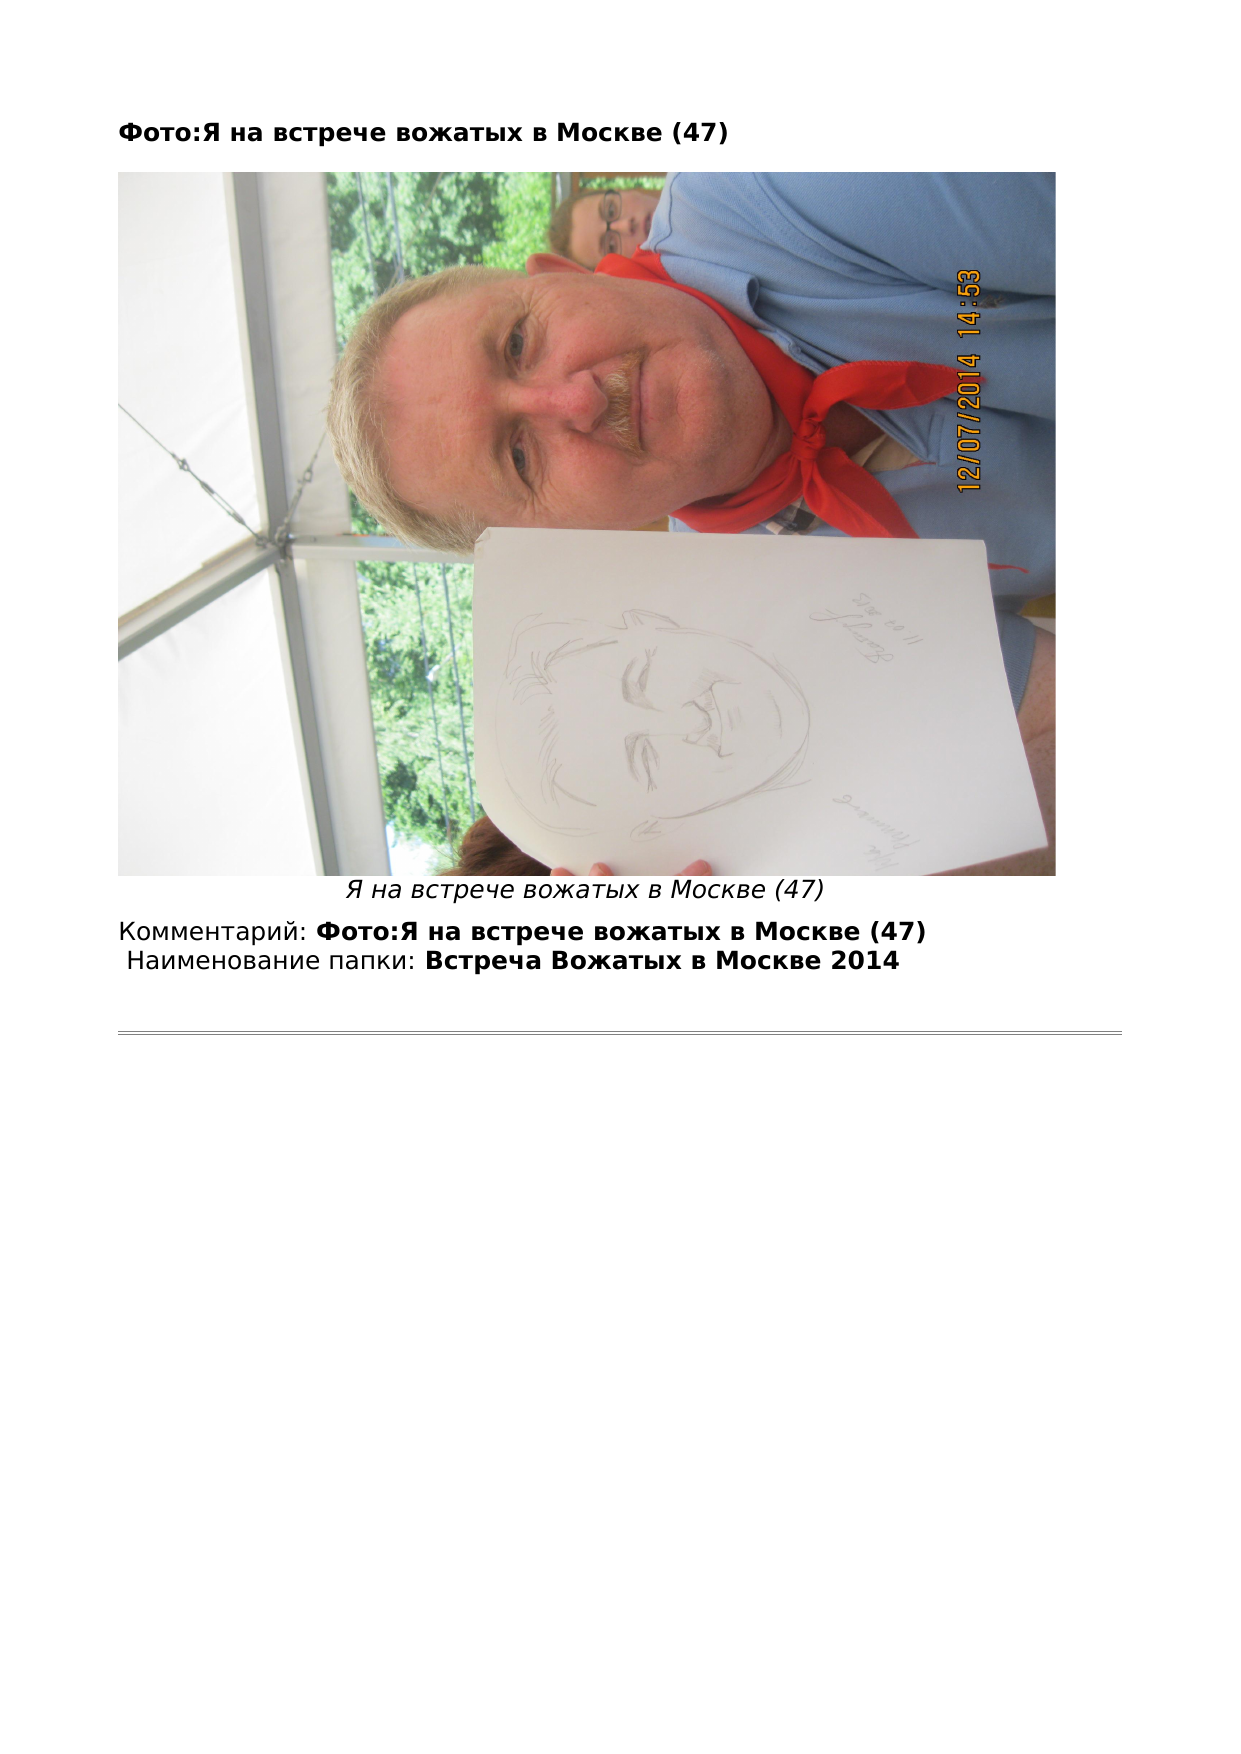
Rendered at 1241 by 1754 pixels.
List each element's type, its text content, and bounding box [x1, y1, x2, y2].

text Я на встрече вожатых в Москве (47) [118, 876, 1056, 904]
subtitle Фото:Я на встрече вожатых в Москве (47) [118, 118, 1122, 147]
text Комментарий: Фото:Я на встрече вожатых в Москве (47) Наименование папки: Встреча Вожатых в Москве 2014 [118, 917, 1122, 1004]
picture [118, 172, 1056, 876]
